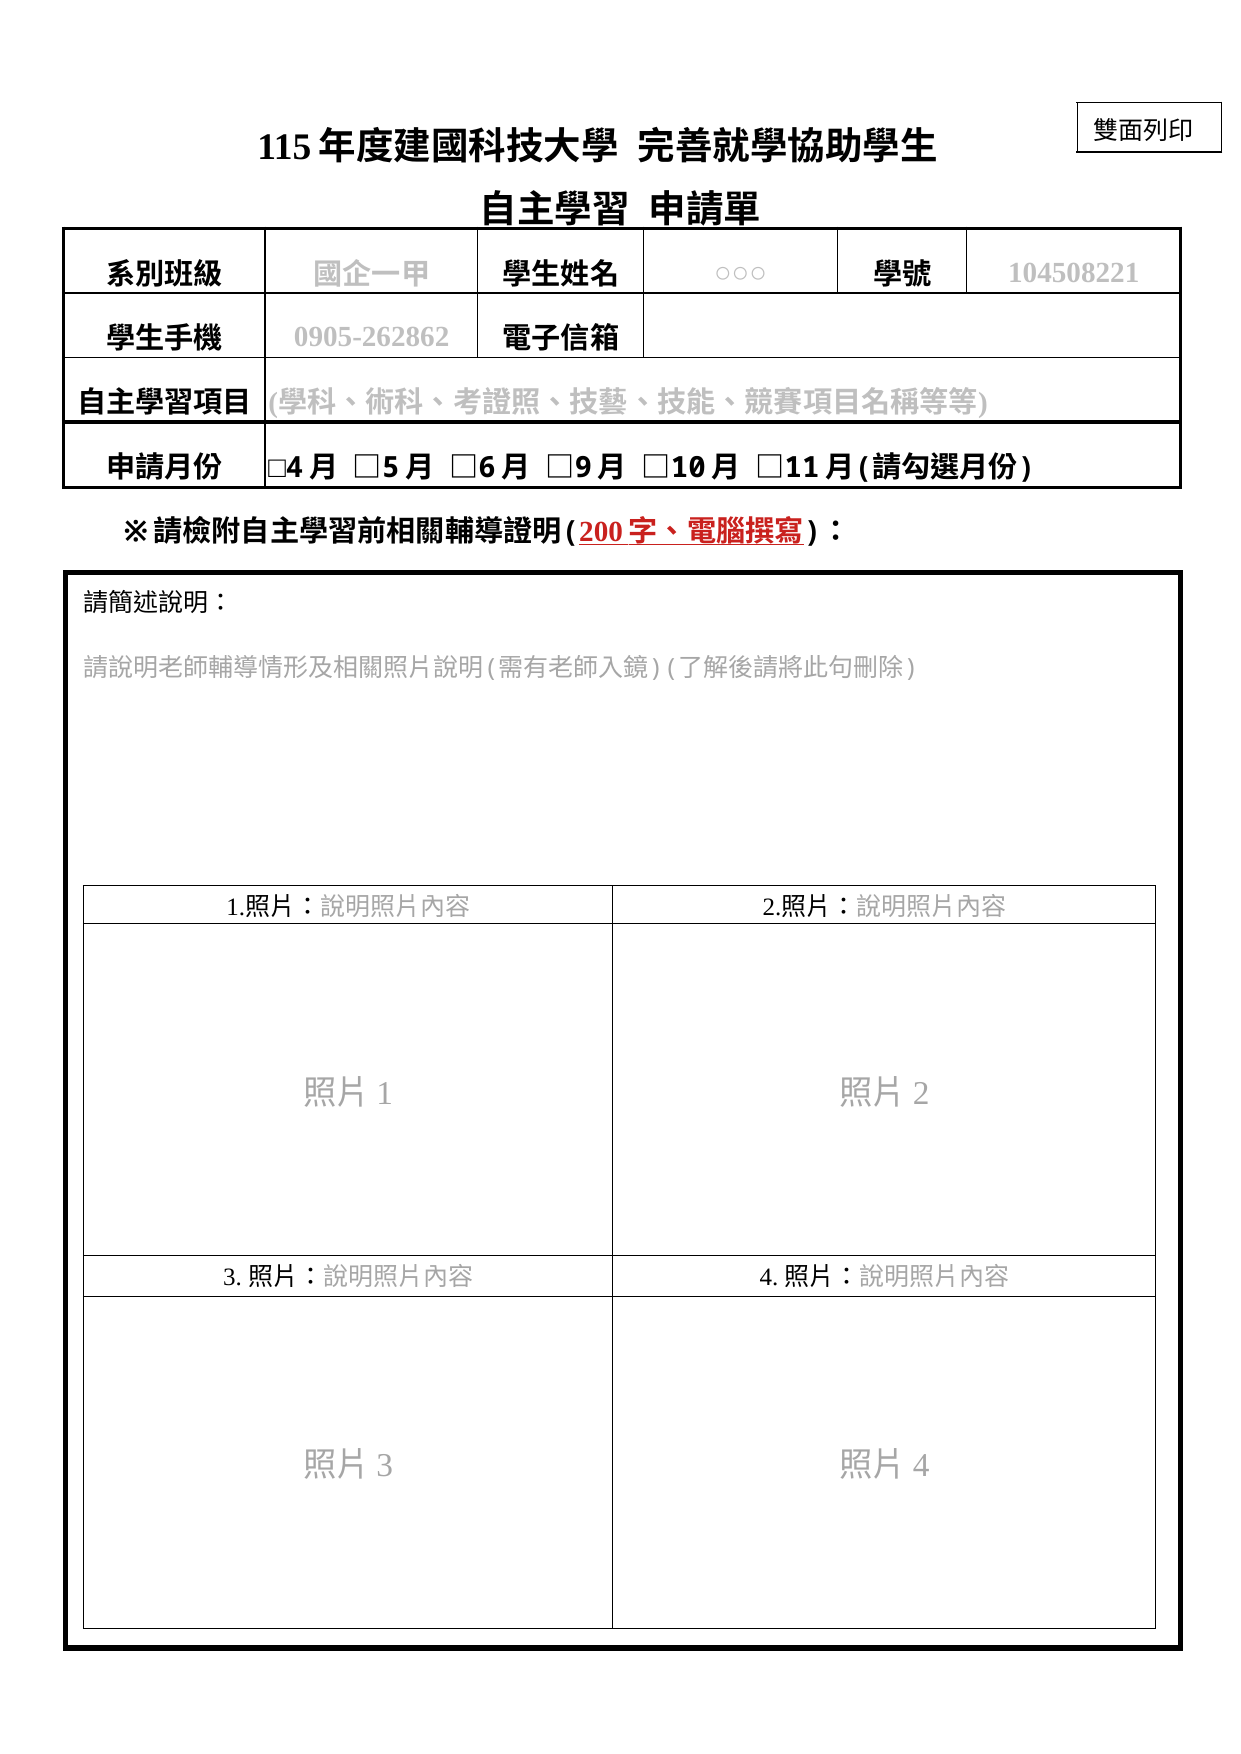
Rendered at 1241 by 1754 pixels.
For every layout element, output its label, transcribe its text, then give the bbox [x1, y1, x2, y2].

table_cell 學生手機 [65, 294, 264, 356]
table_cell 3. 照片：說明照片內容 [84, 1256, 612, 1296]
table_header 系別班級 [65, 230, 264, 292]
text [68, 575, 1178, 1645]
table_cell [644, 294, 1179, 356]
text 115年度建國科技大學 完善就學協助學生 [1078, 103, 1221, 151]
text 自主學習 申請單 [118, 164, 1122, 227]
table_cell 0905-262862 [266, 294, 477, 356]
table_cell 照片1 [84, 924, 612, 1255]
table_cell 申請月份 [65, 424, 264, 486]
table_header ○○○ [644, 230, 837, 292]
table_header 104508221 [967, 230, 1179, 292]
table_cell 照片3 [84, 1297, 612, 1628]
text ※請檢附自主學習前相關輔導證明(200字、電腦撰寫)： [118, 508, 1122, 550]
table_cell (學科、術科、考證照、技藝、技能、競賽項目名稱等等) [266, 358, 1179, 420]
text 115年度建國科技大學 完善就學協助學生 [118, 102, 1122, 164]
table_header 學號 [838, 230, 966, 292]
table_cell 電子信箱 [478, 294, 643, 356]
text 請簡述說明： [83, 583, 1163, 619]
table_cell 照片2 [613, 924, 1155, 1255]
table_header 2.照片：說明照片內容 [613, 886, 1155, 923]
table_header 學生姓名 [478, 230, 643, 292]
table_cell 自主學習項目 [65, 358, 264, 420]
text 請說明老師輔導情形及相關照片說明(需有老師入鏡)(了解後請將此句刪除) [83, 648, 1163, 684]
table_header 國企一甲 [266, 230, 477, 292]
table_cell 照片4 [613, 1297, 1155, 1628]
table_cell 4. 照片：說明照片內容 [613, 1256, 1155, 1296]
text 雙面列印 [1093, 111, 1206, 144]
table_cell □4月 □5月 □6月 □9月 □10月 □11月(請勾選月份) [266, 424, 1179, 486]
table_header 1.照片：說明照片內容 [84, 886, 612, 923]
